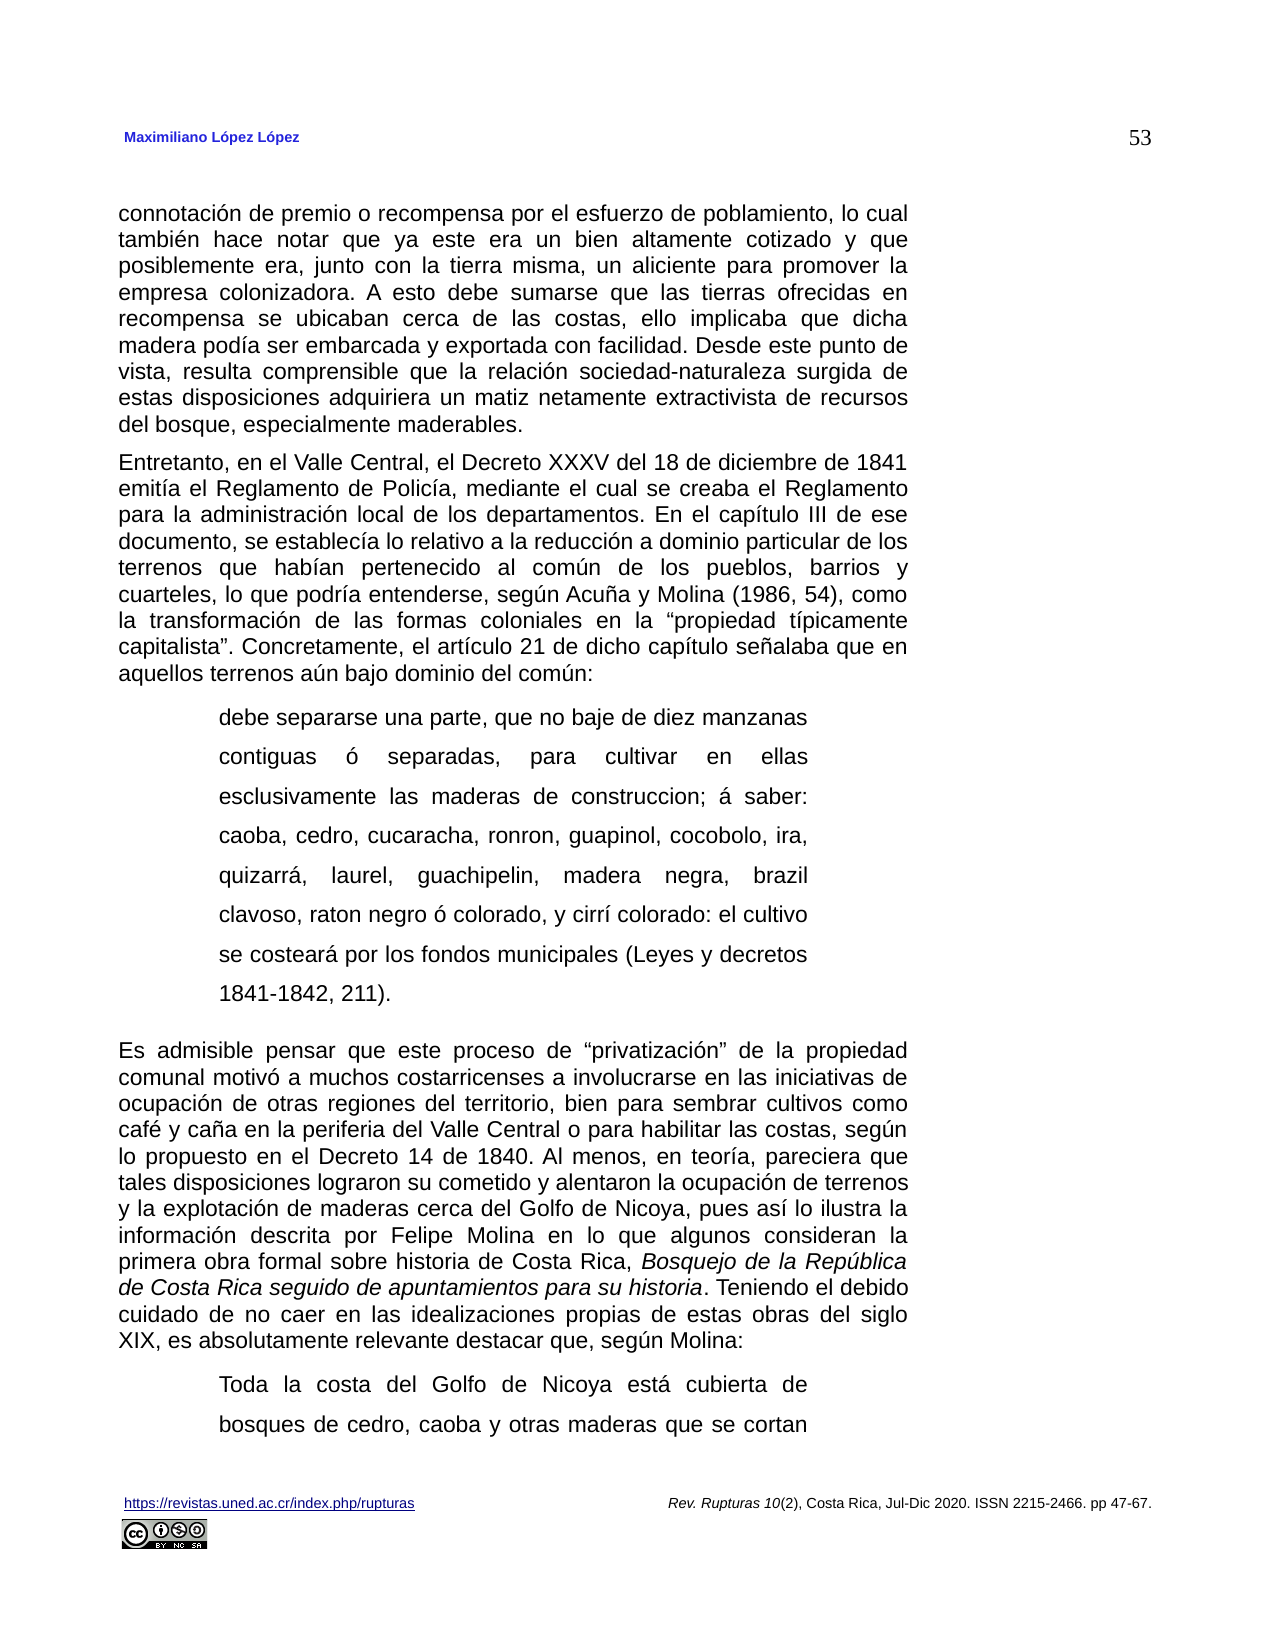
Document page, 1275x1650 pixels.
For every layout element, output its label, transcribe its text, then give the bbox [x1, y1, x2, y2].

text Entretanto, en el Valle Central, el Decreto XXXV del 18 de diciembre de 1841 emitía el Reglamento de Policía, mediante el cual se creaba el Reglamento para la administración local de los departamentos. En el capítulo III de ese documento, se establecía lo relativo a la reducción a dominio particular de los terrenos que habían pertenecido al común de los pueblos, barrios y cuarteles, lo que podría entenderse, según Acuña y Molina (1986, 54), como la transformación de las formas coloniales en la “propiedad típicamente capitalista”. Concretamente, el artículo 21 de dicho capítulo señalaba que en aquellos terrenos aún bajo dominio del común: [118, 449, 909, 686]
text debe separarse una parte, que no baje de diez manzanas contiguas ó separadas, para cultivar en ellas esclusivamente las maderas de construccion; á saber: caoba, cedro, cucaracha, ronron, guapinol, cocobolo, ira, quizarrá, laurel, guachipelin, madera negra, brazil clavoso, raton negro ó colorado, y cirrí colorado: el cultivo se costeará por los fondos municipales (Leyes y decretos 1841-1842, 211). [218, 704, 808, 1006]
text Es admisible pensar que este proceso de “privatización” de la propiedad comunal motivó a muchos costarricenses a involucrarse en las iniciativas de ocupación de otras regiones del territorio, bien para sembrar cultivos como café y caña en la periferia del Valle Central o para habilitar las costas, según lo propuesto en el Decreto 14 de 1840. Al menos, en teoría, pareciera que tales disposiciones lograron su cometido y alentaron la ocupación de terrenos y la explotación de maderas cerca del Golfo de Nicoya, pues así lo ilustra la información descrita por Felipe Molina en lo que algunos consideran la primera obra formal sobre historia de Costa Rica, Bosquejo de la República de Costa Rica seguido de apuntamientos para su historia. Teniendo el debido cuidado de no caer en las idealizaciones propias de estas obras del siglo XIX, es absolutamente relevante destacar que, según Molina: [118, 1037, 909, 1353]
text Toda la costa del Golfo de Nicoya está cubierta de bosques de cedro, caoba y otras maderas que se cortan [218, 1371, 808, 1437]
picture [121, 1519, 208, 1549]
text connotación de premio o recompensa por el esfuerzo de poblamiento, lo cual también hace notar que ya este era un bien altamente cotizado y que posiblemente era, junto con la tierra misma, un aliciente para promover la empresa colonizadora. A esto debe sumarse que las tierras ofrecidas en recompensa se ubicaban cerca de las costas, ello implicaba que dicha madera podía ser embarcada y exportada con facilidad. Desde este punto de vista, resulta comprensible que la relación sociedad-naturaleza surgida de estas disposiciones adquiriera un matiz netamente extractivista de recursos del bosque, especialmente maderables. [118, 200, 909, 437]
